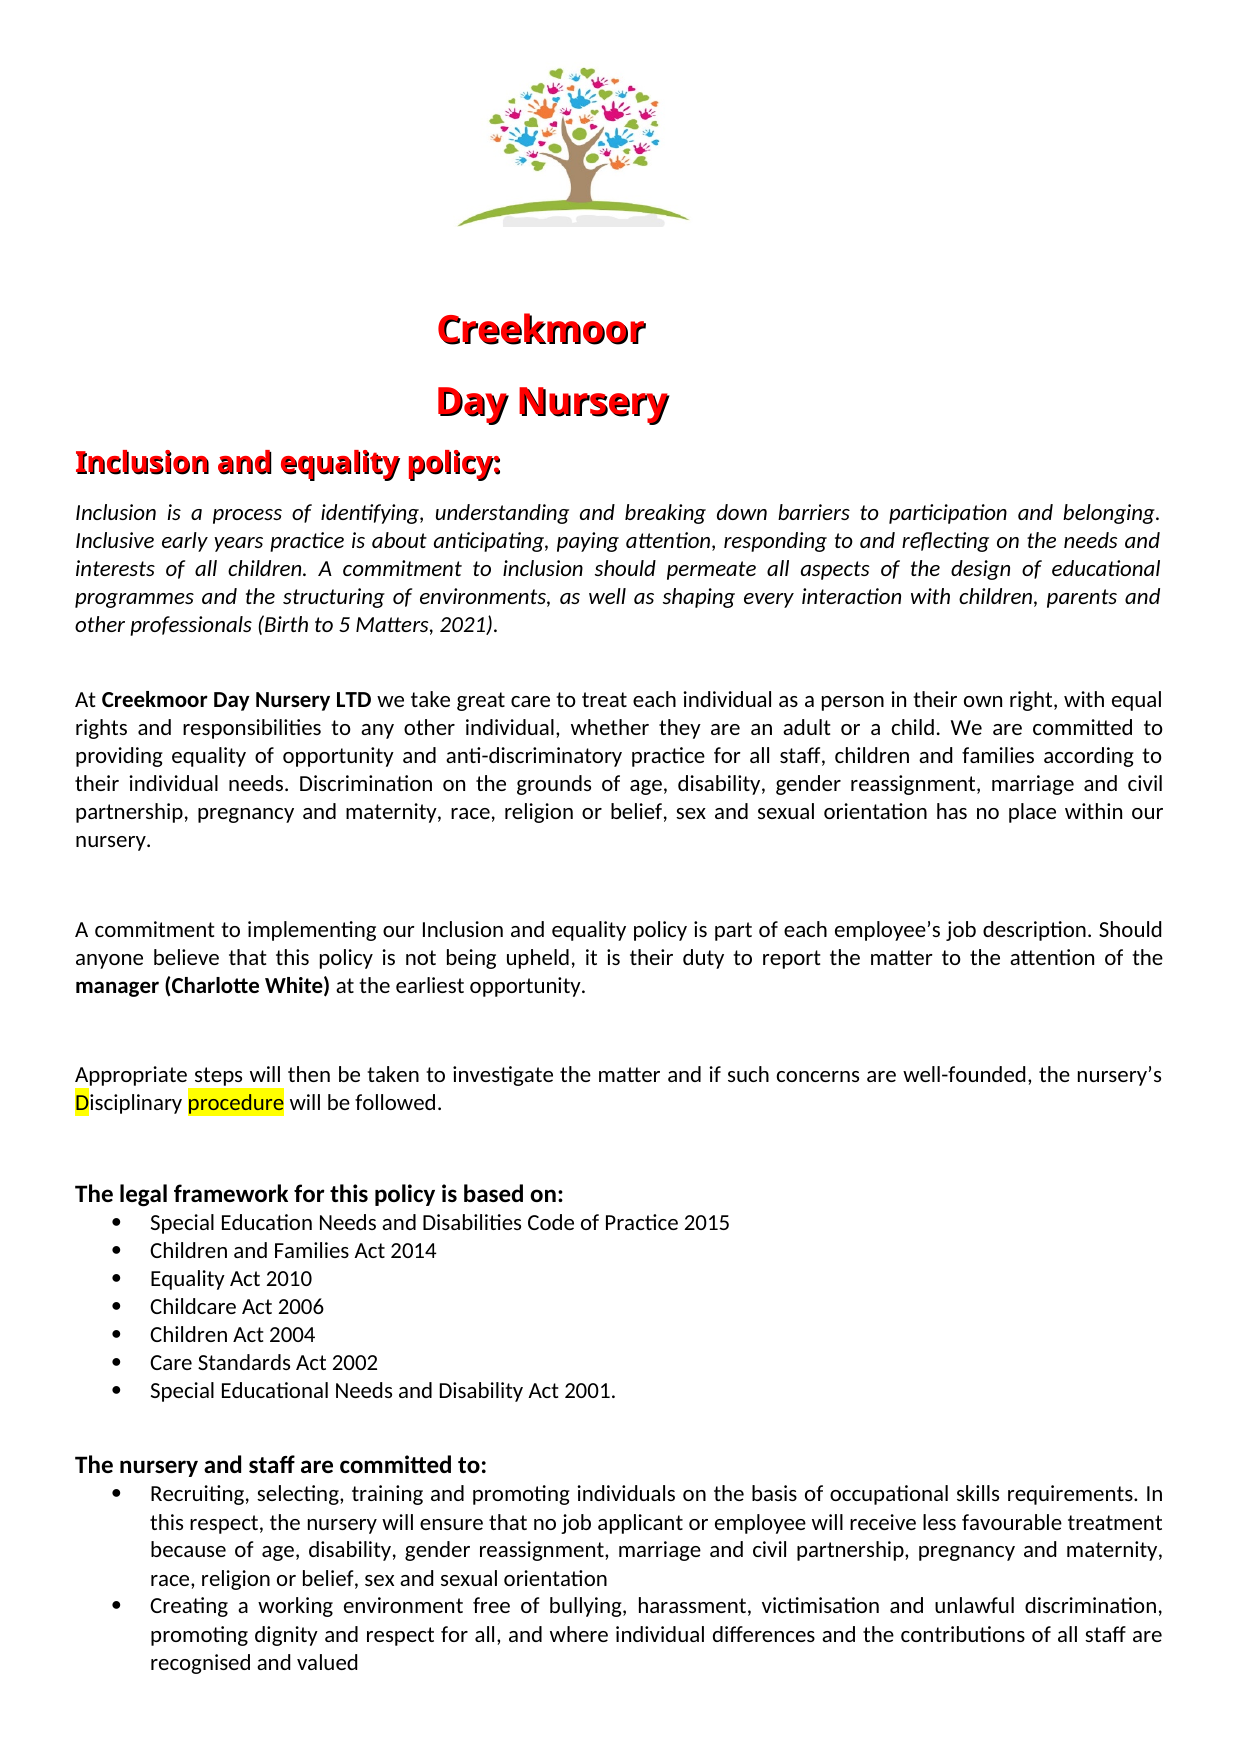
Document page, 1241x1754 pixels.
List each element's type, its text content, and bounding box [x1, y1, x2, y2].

text The nursery and staff are committed to: [75, 1449, 1165, 1479]
text Day Nursery [75, 374, 1165, 425]
text Inclusion and equality policy: [75, 442, 1165, 481]
list Children Act 2004 [112, 1320, 1165, 1348]
list Equality Act 2010 [112, 1264, 1165, 1292]
text At Creekmoor Day Nursery LTD we take great care to treat each individual as a person in their own right, with equal rights and responsibilities to any other individual, whether they are an adult or a child. We are committed to providing equality of opportunity and anti-discriminatory practice for all staff, children and families according to their individual needs. Discrimination on the grounds of age, disability, gender reassignment, marriage and civil partnership, pregnancy and maternity, race, religion or belief, sex and sexual orientation has no place within our nursery. [75, 685, 1165, 853]
list Care Standards Act 2002 [112, 1348, 1165, 1376]
list Special Educational Needs and Disability Act 2001. [112, 1376, 1165, 1404]
list Recruiting, selecting, training and promoting individuals on the basis of occupational skills requirements. In this respect, the nursery will ensure that no job applicant or employee will receive less favourable treatment because of age, disability, gender reassignment, marriage and civil partnership, pregnancy and maternity, race, religion or belief, sex and sexual orientation [112, 1479, 1165, 1592]
list Children and Families Act 2014 [112, 1236, 1165, 1264]
list Creating a working environment free of bullying, harassment, victimisation and unlawful discrimination, promoting dignity and respect for all, and where individual differences and the contributions of all staff are recognised and valued [112, 1592, 1165, 1676]
text Creekmoor [75, 289, 1165, 357]
text The legal framework for this policy is based on: [75, 1178, 1165, 1208]
text Appropriate steps will then be taken to investigate the matter and if such concerns are well-founded, the nursery’s Disciplinary procedure will be followed. [75, 1060, 1165, 1116]
list Childcare Act 2006 [112, 1292, 1165, 1320]
text A commitment to implementing our Inclusion and equality policy is part of each employee’s job description. Should anyone believe that this policy is not being upheld, it is their duty to report the matter to the attention of the manager (Charlotte White) at the earliest opportunity. [75, 915, 1165, 999]
list Special Education Needs and Disabilities Code of Practice 2015 [112, 1208, 1165, 1236]
text Inclusion is a process of identifying, understanding and breaking down barriers to participation and belonging. Inclusive early years practice is about anticipating, paying attention, responding to and reflecting on the needs and interests of all children. A commitment to inclusion should permeate all aspects of the design of educational programmes and the structuring of environments, as well as shaping every interaction with children, parents and other professionals (Birth to 5 Matters, 2021). [75, 498, 1165, 638]
